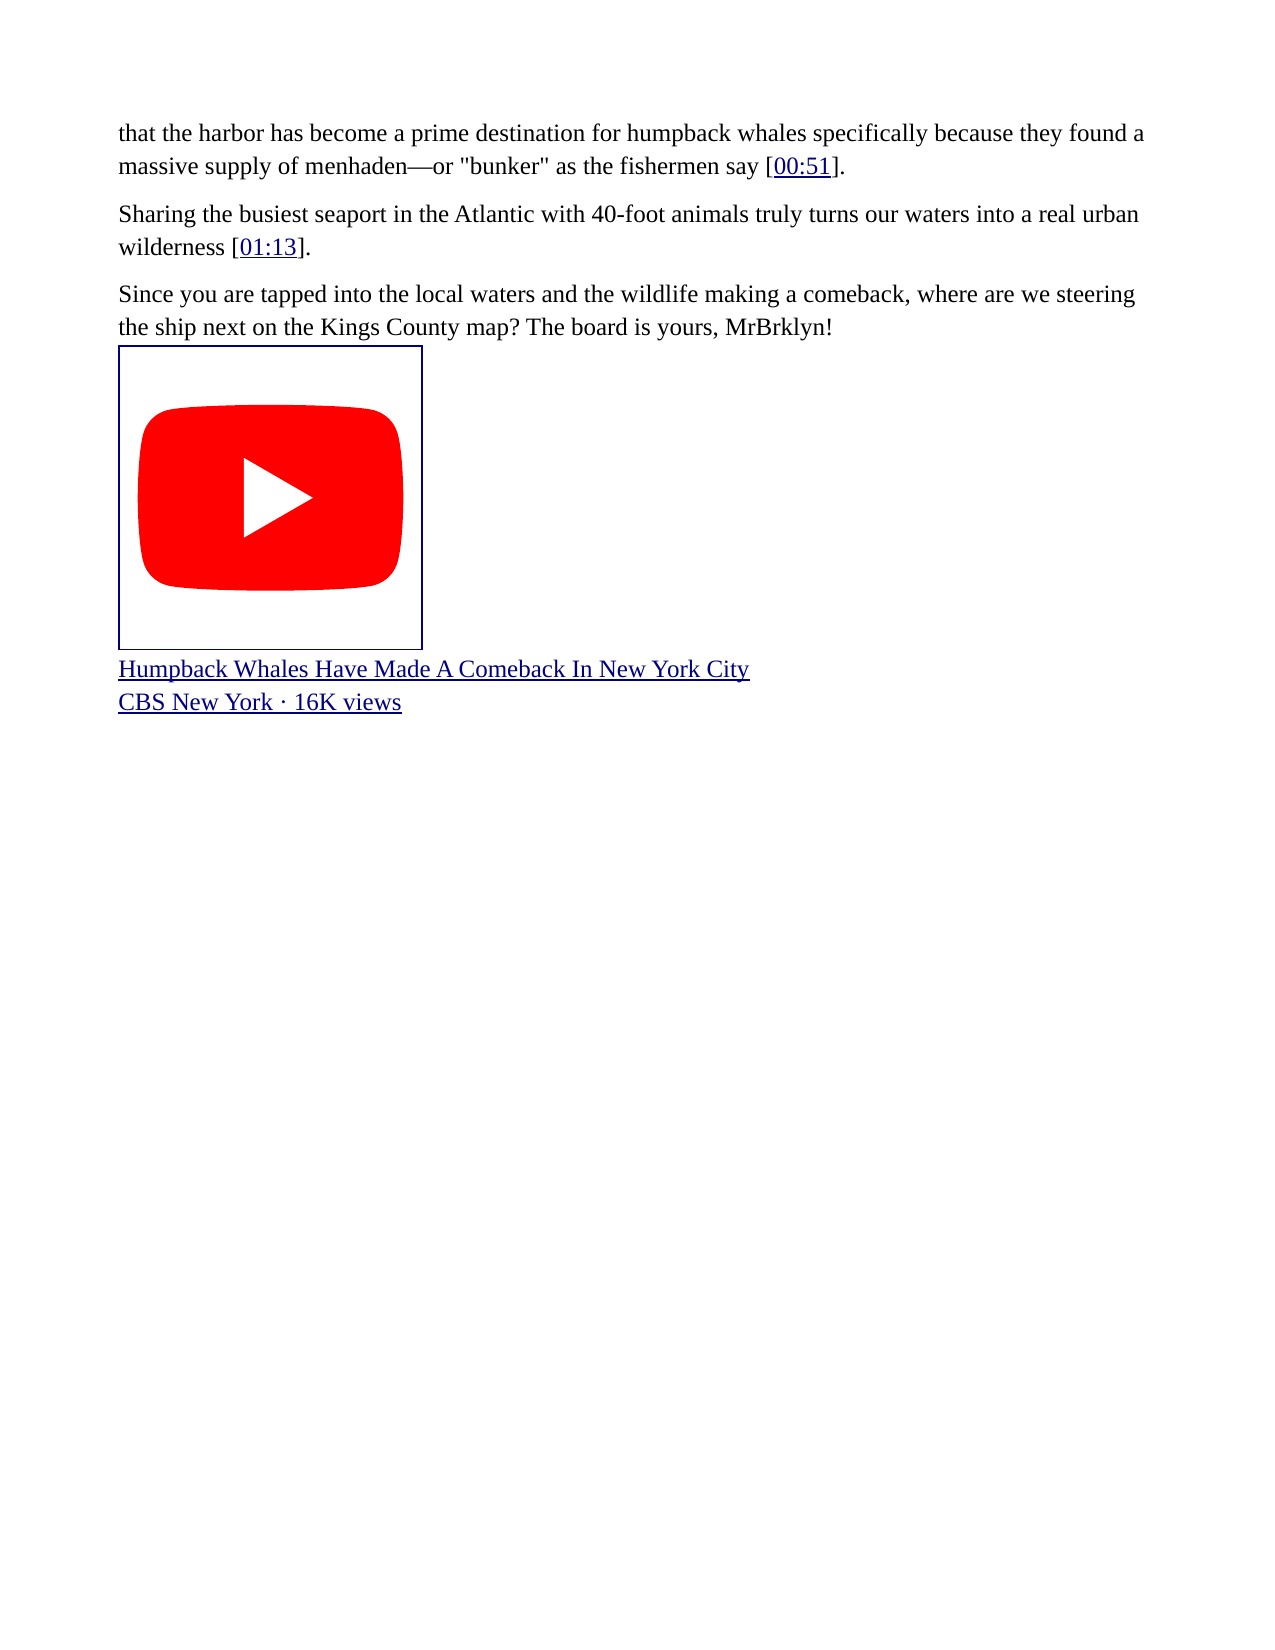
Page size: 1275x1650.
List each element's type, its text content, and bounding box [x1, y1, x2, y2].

text Humpback Whales Have Made A Comeback In New York City [118, 654, 1157, 683]
text that the harbor has become a prime destination for humpback whales specifically because they found a massive supply of menhaden—or "bunker" as the fishermen say [00:51]. [118, 118, 1157, 180]
text Since you are tapped into the local waters and the wildlife making a comeback, where are we steering the ship next on the Kings County map? The board is yours, MrBrklyn! [118, 279, 1157, 341]
text CBS New York · 16K views [118, 687, 1157, 716]
text Sharing the busiest seaport in the Atlantic with 40-foot animals truly turns our waters into a real urban wilderness [01:13]. [118, 199, 1157, 261]
